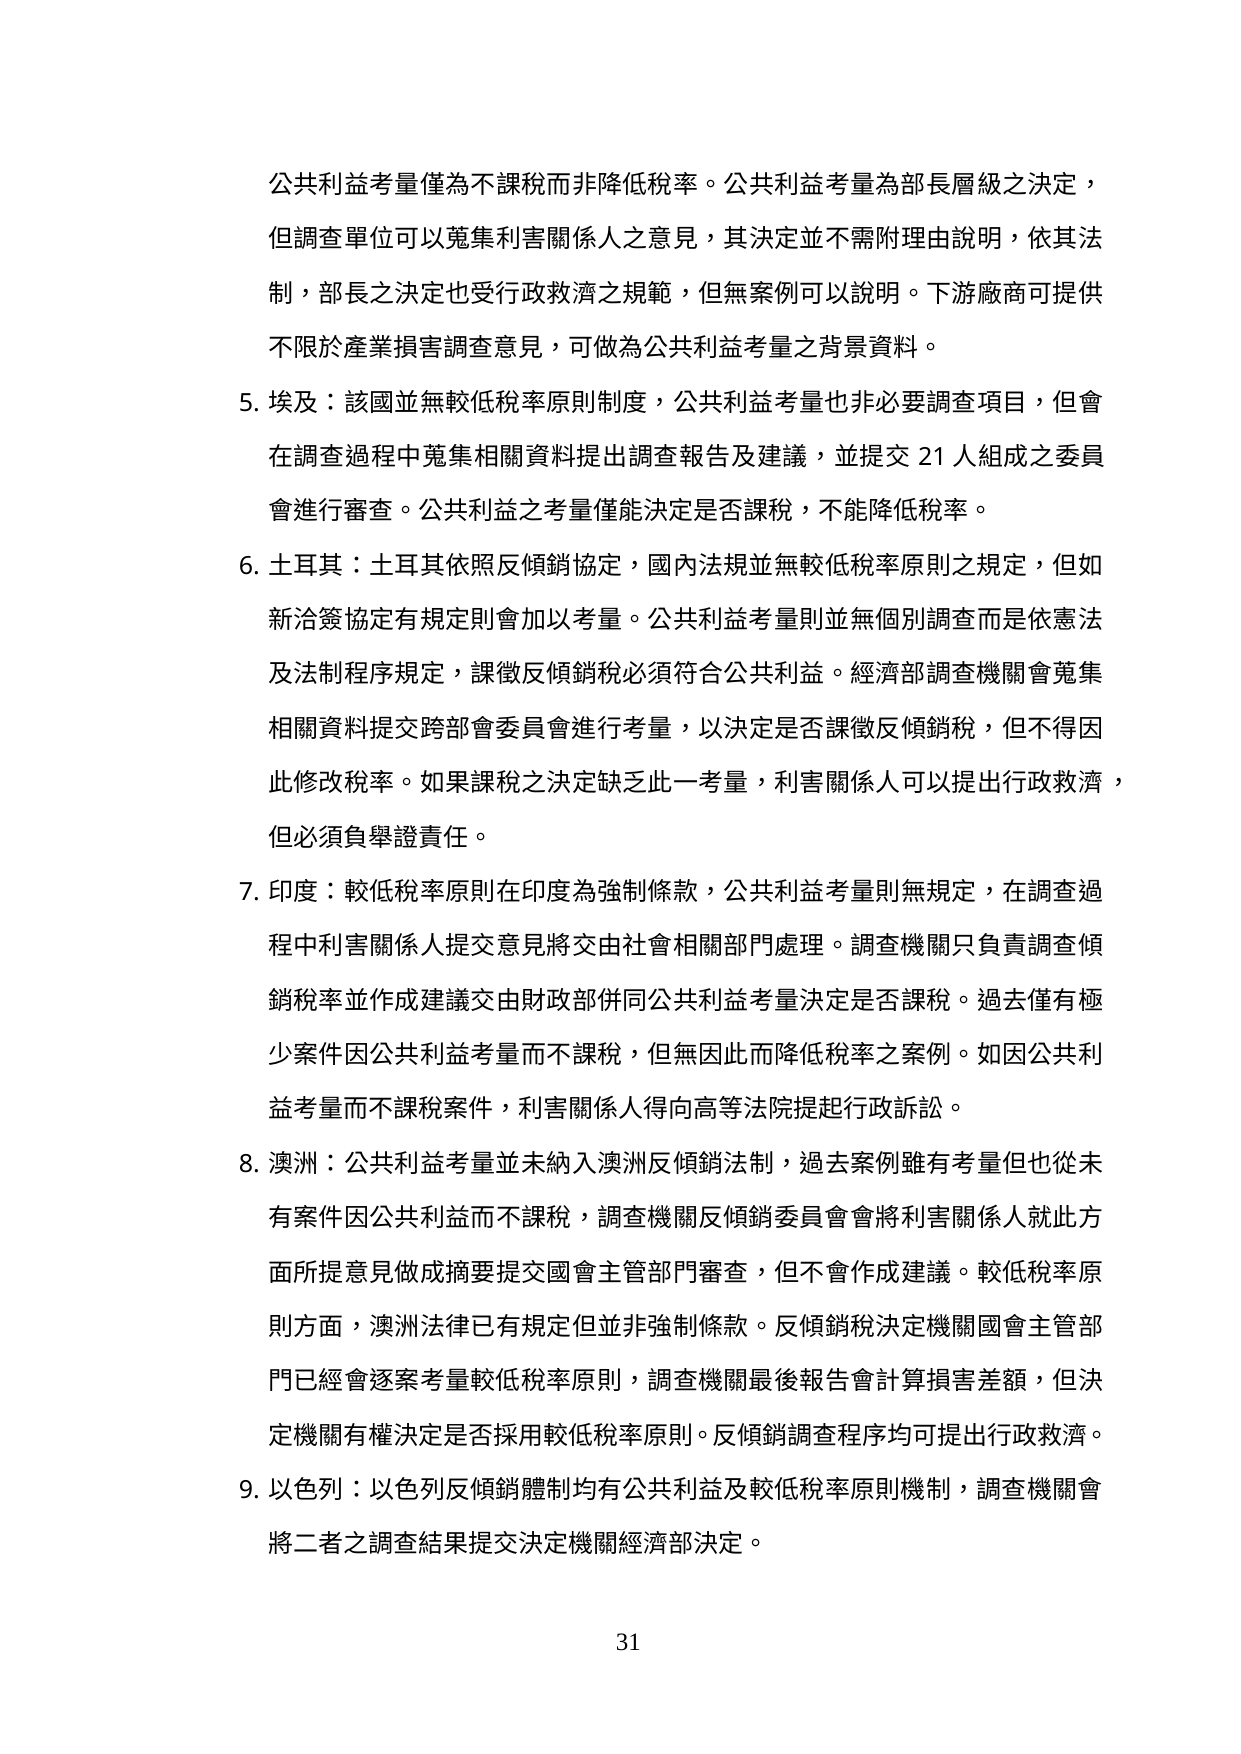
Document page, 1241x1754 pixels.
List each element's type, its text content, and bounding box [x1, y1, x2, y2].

list 印度：較低稅率原則在印度為強制條款，公共利益考量則無規定，在調查過程中利害關係人提交意見將交由社會相關部門處理。調查機關只負責調查傾銷稅率並作成建議交由財政部併同公共利益考量決定是否課稅。過去僅有極少案件因公共利益考量而不課稅，但無因此而降低稅率之案例。如因公共利益考量而不課稅案件，利害關係人得向高等法院提起行政訴訟。 [239, 871, 1106, 1125]
list 澳洲：公共利益考量並未納入澳洲反傾銷法制，過去案例雖有考量但也從未有案件因公共利益而不課稅，調查機關反傾銷委員會會將利害關係人就此方面所提意見做成摘要提交國會主管部門審查，但不會作成建議。較低稅率原則方面，澳洲法律已有規定但並非強制條款。反傾銷稅決定機關國會主管部門已經會逐案考量較低稅率原則，調查機關最後報告會計算損害差額，但決定機關有權決定是否採用較低稅率原則。反傾銷調查程序均可提出行政救濟。 [239, 1143, 1106, 1451]
list 公共利益考量僅為不課稅而非降低稅率。公共利益考量為部長層級之決定，但調查單位可以蒐集利害關係人之意見，其決定並不需附理由說明，依其法制，部長之決定也受行政救濟之規範，但無案例可以說明。下游廠商可提供不限於產業損害調查意見，可做為公共利益考量之背景資料。 [239, 164, 1106, 364]
list 土耳其：土耳其依照反傾銷協定，國內法規並無較低稅率原則之規定，但如新洽簽協定有規定則會加以考量。公共利益考量則並無個別調查而是依憲法及法制程序規定，課徵反傾銷稅必須符合公共利益。經濟部調查機關會蒐集相關資料提交跨部會委員會進行考量，以決定是否課徵反傾銷稅，但不得因此修改稅率。如果課稅之決定缺乏此一考量，利害關係人可以提出行政救濟，但必須負舉證責任。 [239, 545, 1106, 853]
list 埃及：該國並無較低稅率原則制度，公共利益考量也非必要調查項目，但會在調查過程中蒐集相關資料提出調查報告及建議，並提交21人組成之委員會進行審查。公共利益之考量僅能決定是否課稅，不能降低稅率。 [239, 382, 1106, 527]
list 以色列：以色列反傾銷體制均有公共利益及較低稅率原則機制，調查機關會將二者之調查結果提交決定機關經濟部決定。 [239, 1469, 1106, 1560]
